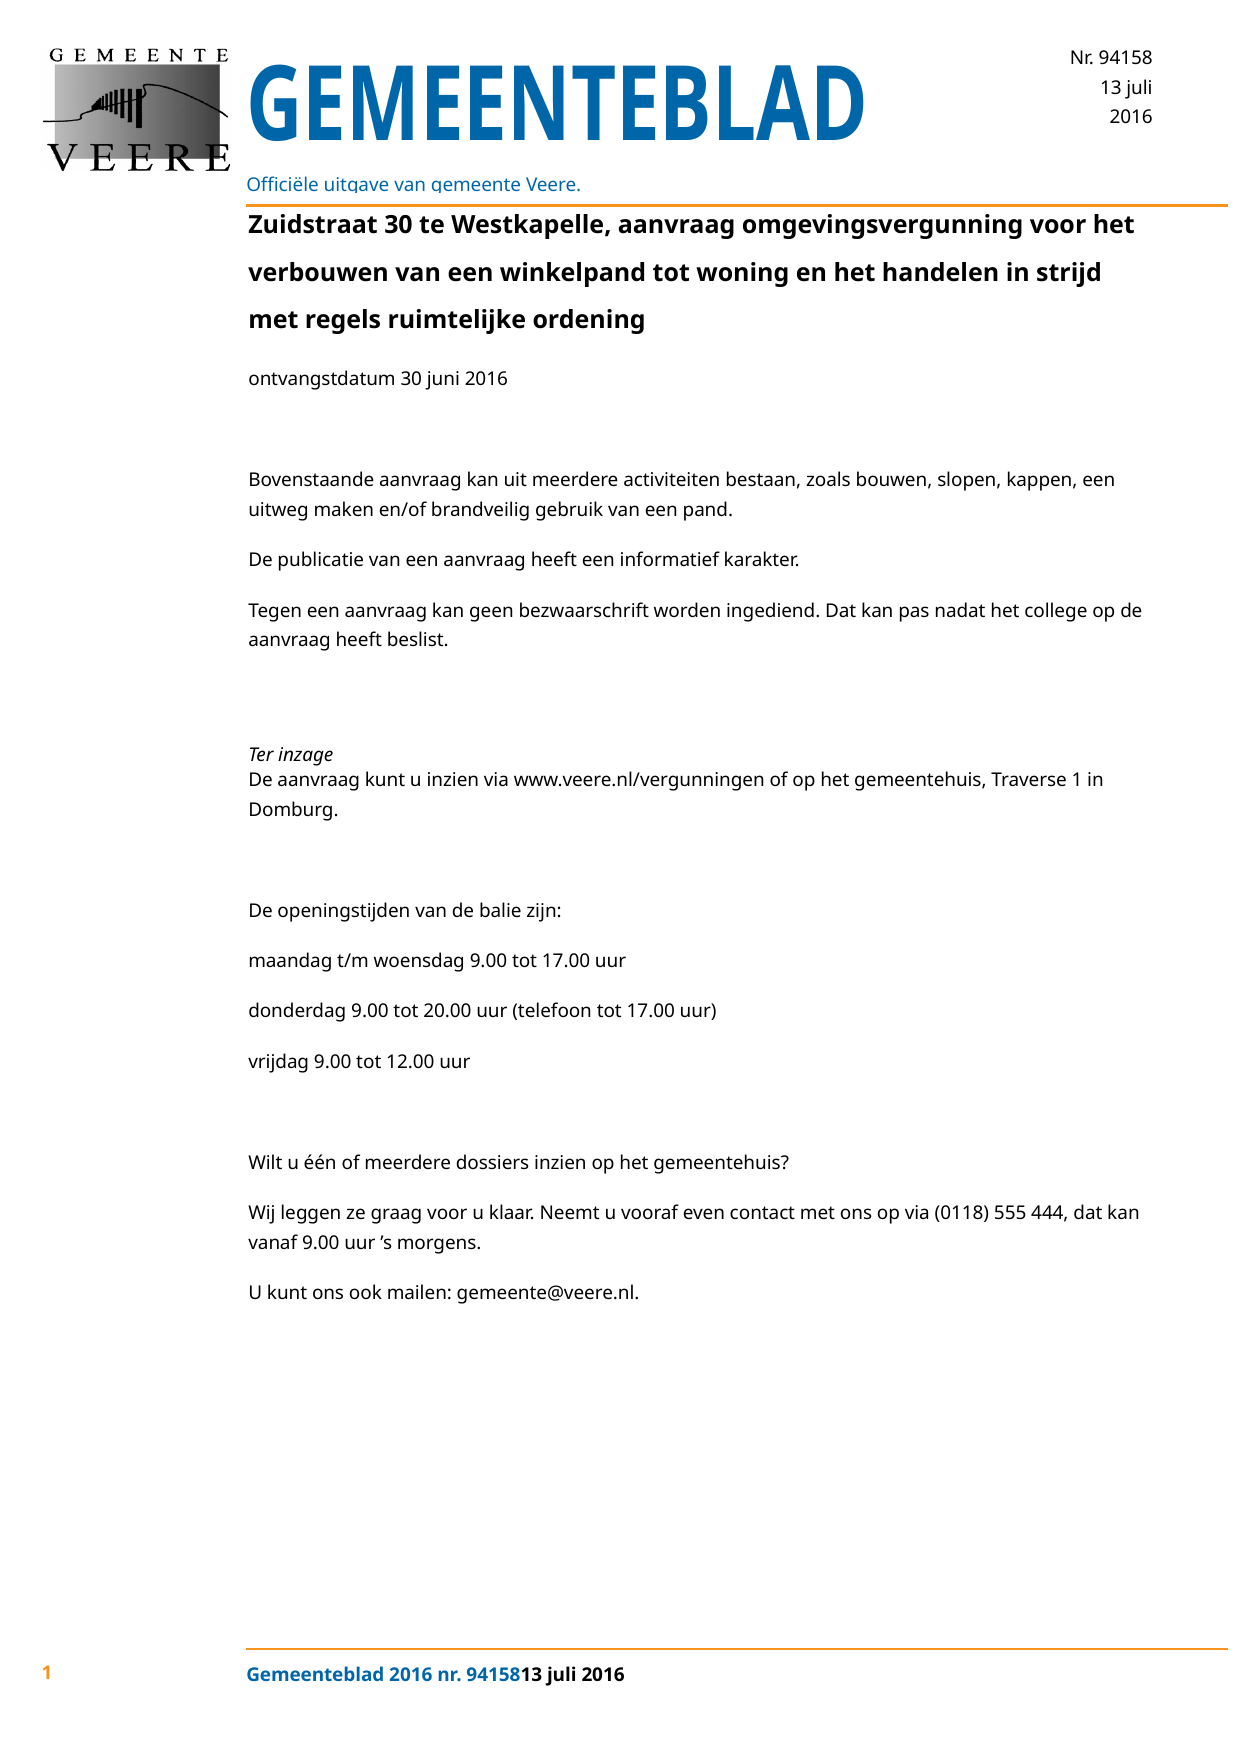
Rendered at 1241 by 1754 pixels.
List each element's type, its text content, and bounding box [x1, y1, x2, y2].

text maandag t/m woensdag 9.00 tot 17.00 uur [248, 947, 1152, 973]
text Wij leggen ze graag voor u klaar. Neemt u vooraf even contact met ons op via (0118) 555 444, dat kan vanaf 9.00 uur ’s morgens. [248, 1199, 1152, 1255]
text ontvangstdatum 30 juni 2016 [248, 366, 1152, 391]
text vrijdag 9.00 tot 12.00 uur [248, 1048, 1152, 1074]
text Tegen een aanvraag kan geen bezwaarschrift worden ingediend. Dat kan pas nadat het college op de aanvraag heeft beslist. [248, 597, 1152, 652]
text U kunt ons ook mailen: gemeente@veere.nl. [248, 1279, 1152, 1305]
text donderdag 9.00 tot 20.00 uur (telefoon tot 17.00 uur) [248, 998, 1152, 1023]
text Bovenstaande aanvraag kan uit meerdere activiteiten bestaan, zoals bouwen, slopen, kappen, een uitweg maken en/of brandveilig gebruik van een pand. [248, 466, 1152, 522]
text Ter inzage [248, 741, 1152, 766]
text Wilt u één of meerdere dossiers inzien op het gemeentehuis? [248, 1149, 1152, 1175]
text De aanvraag kunt u inzien via www.veere.nl/vergunningen of op het gemeentehuis, Traverse 1 in Domburg. [248, 766, 1152, 822]
text Zuidstraat 30 te Westkapelle, aanvraag omgevingsvergunning voor het verbouwen van een winkelpand tot woning en het handelen in strijd met regels ruimtelijke ordening [248, 207, 1152, 336]
text De openingstijden van de balie zijn: [248, 897, 1152, 923]
text De publicatie van een aanvraag heeft een informatief karakter. [248, 546, 1152, 572]
picture [41, 47, 231, 172]
